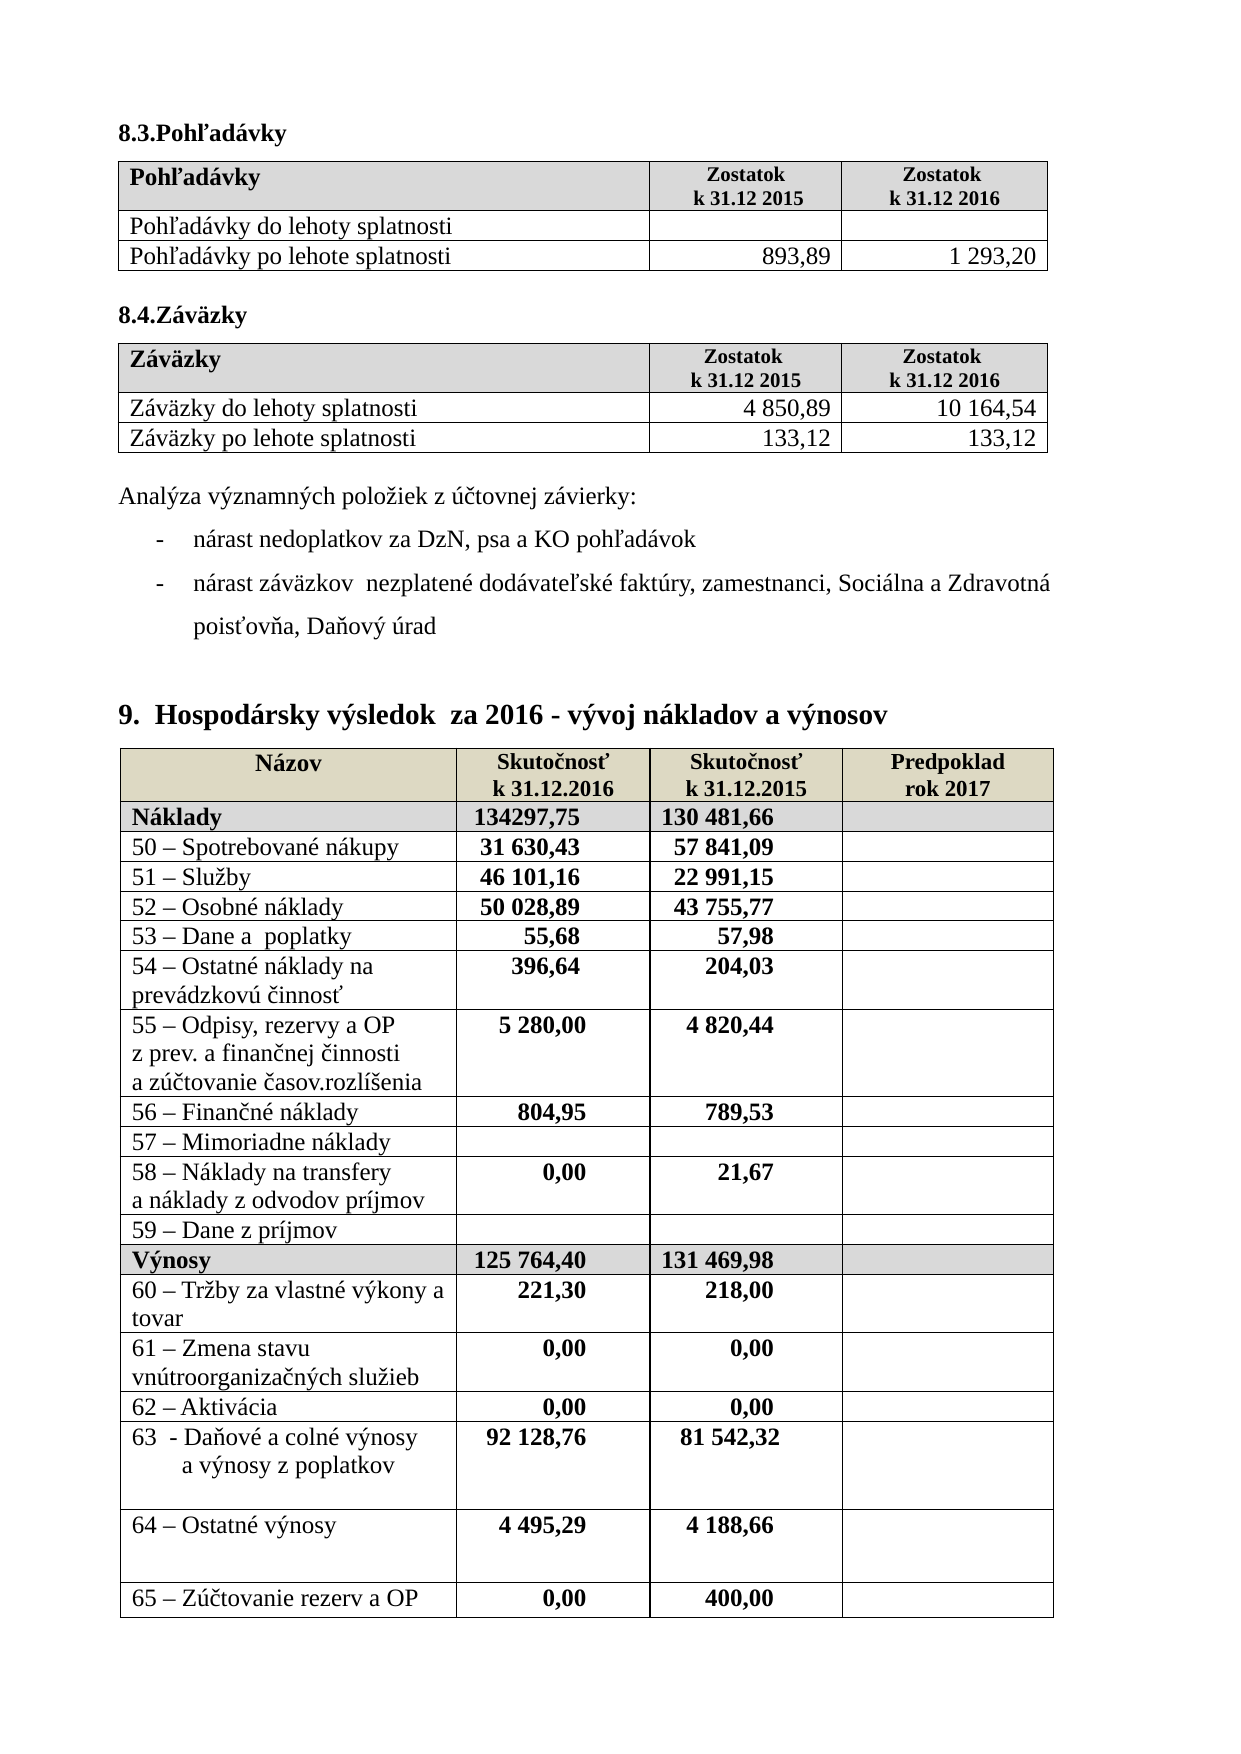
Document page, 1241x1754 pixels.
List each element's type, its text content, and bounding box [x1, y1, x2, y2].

table_cell 0,00 [651, 1333, 842, 1391]
table_cell 65 – Zúčtovanie rezerv a OP [121, 1583, 456, 1617]
table_cell [843, 1215, 1053, 1244]
table_header Zostatok k 31.12 2016 [842, 344, 1047, 392]
table_cell 57,98 [651, 921, 842, 950]
table_cell 31 630,43 [457, 832, 649, 861]
table_header Zostatok k 31.12 2015 [650, 162, 841, 210]
table_cell 131 469,98 [651, 1245, 842, 1274]
table_cell 0,00 [457, 1157, 649, 1214]
table_cell 61 – Zmena stavu vnútroorganizačných služieb [121, 1333, 456, 1391]
table_cell [843, 951, 1053, 1009]
table_header Pohľadávky [119, 162, 649, 210]
table_cell 125 764,40 [457, 1245, 649, 1274]
table_cell 0,00 [457, 1583, 649, 1617]
table_header Predpoklad rok 2017 [843, 749, 1053, 801]
list 8.3.Pohľadávky [118, 118, 1122, 147]
table_cell 221,30 [457, 1275, 649, 1332]
table_cell 0,00 [457, 1333, 649, 1391]
list poisťovňa, Daňový úrad [156, 611, 1122, 639]
table_header Skutočnosť k 31.12.2015 [651, 749, 842, 801]
table_header Zostatok k 31.12 2016 [842, 162, 1047, 210]
table_header Zostatok k 31.12 2015 [650, 344, 841, 392]
table_header Záväzky [119, 344, 649, 392]
table_cell 4 188,66 [651, 1510, 842, 1582]
list 9. Hospodársky výsledok za 2016 - vývoj nákladov a výnosov [118, 697, 1122, 731]
table_cell 804,95 [457, 1097, 649, 1126]
table_cell Pohľadávky po lehote splatnosti [119, 241, 649, 270]
table_cell 43 755,77 [651, 892, 842, 920]
table_cell [650, 211, 841, 240]
table_cell [843, 1157, 1053, 1214]
table_cell 0,00 [457, 1392, 649, 1421]
table_cell 63 - Daňové a colné výnosy a výnosy z poplatkov [121, 1422, 456, 1509]
text Analýza významných položiek z účtovnej závierky: [118, 481, 1122, 510]
table_cell Výnosy [121, 1245, 456, 1274]
table_cell 204,03 [651, 951, 842, 1009]
table_cell [843, 1097, 1053, 1126]
table_cell 55 – Odpisy, rezervy a OP z prev. a finančnej činnosti a zúčtovanie časov.rozlíšenia [121, 1010, 456, 1096]
table_cell 218,00 [651, 1275, 842, 1332]
table_cell [651, 1215, 842, 1244]
table_cell Záväzky po lehote splatnosti [119, 423, 649, 452]
table_cell 400,00 [651, 1583, 842, 1617]
table_cell 0,00 [651, 1392, 842, 1421]
table_cell [842, 211, 1047, 240]
table_cell 4 495,29 [457, 1510, 649, 1582]
table_cell 54 – Ostatné náklady na prevádzkovú činnosť [121, 951, 456, 1009]
text 8.4.Záväzky [118, 300, 1122, 328]
table_cell 53 – Dane a poplatky [121, 921, 456, 950]
table_cell 893,89 [650, 241, 841, 270]
table_header Skutočnosť k 31.12.2016 [457, 749, 649, 801]
table_cell [843, 1510, 1053, 1582]
table_cell 21,67 [651, 1157, 842, 1214]
table_cell [843, 921, 1053, 950]
table_cell Pohľadávky do lehoty splatnosti [119, 211, 649, 240]
table_cell [651, 1127, 842, 1156]
table_cell [843, 892, 1053, 920]
table_cell 130 481,66 [651, 802, 842, 831]
table_cell [843, 1583, 1053, 1617]
table_cell 396,64 [457, 951, 649, 1009]
table_cell 789,53 [651, 1097, 842, 1126]
table_cell [843, 1392, 1053, 1421]
table_cell 50 – Spotrebované nákupy [121, 832, 456, 861]
table_cell [843, 1333, 1053, 1391]
table_header Názov [121, 749, 456, 801]
table_cell 57 – Mimoriadne náklady [121, 1127, 456, 1156]
list nárast záväzkov nezplatené dodávateľské faktúry, zamestnanci, Sociálna a Zdravotná [156, 568, 1122, 596]
table_cell 60 – Tržby za vlastné výkony a tovar [121, 1275, 456, 1332]
table_cell [843, 832, 1053, 861]
table_cell 5 280,00 [457, 1010, 649, 1096]
table_cell [843, 802, 1053, 831]
table_cell 81 542,32 [651, 1422, 842, 1509]
table_cell 134297,75 [457, 802, 649, 831]
table_cell 59 – Dane z príjmov [121, 1215, 456, 1244]
table_cell 50 028,89 [457, 892, 649, 920]
table_cell [843, 862, 1053, 891]
table_cell 92 128,76 [457, 1422, 649, 1509]
table_cell 64 – Ostatné výnosy [121, 1510, 456, 1582]
table_cell 55,68 [457, 921, 649, 950]
table_cell 133,12 [650, 423, 841, 452]
table_cell 4 820,44 [651, 1010, 842, 1096]
table_cell 10 164,54 [842, 393, 1047, 422]
table_cell 4 850,89 [650, 393, 841, 422]
table_cell [843, 1245, 1053, 1274]
table_cell [843, 1010, 1053, 1096]
table_cell [457, 1215, 649, 1244]
list nárast nedoplatkov za DzN, psa a KO pohľadávok [156, 524, 1122, 553]
table_cell Záväzky do lehoty splatnosti [119, 393, 649, 422]
table_cell 22 991,15 [651, 862, 842, 891]
table_cell 46 101,16 [457, 862, 649, 891]
table_cell 56 – Finančné náklady [121, 1097, 456, 1126]
table_cell [843, 1275, 1053, 1332]
table_cell Náklady [121, 802, 456, 831]
table_cell 133,12 [842, 423, 1047, 452]
table_cell 58 – Náklady na transfery a náklady z odvodov príjmov [121, 1157, 456, 1214]
table_cell 52 – Osobné náklady [121, 892, 456, 920]
table_cell 62 – Aktivácia [121, 1392, 456, 1421]
table_cell [843, 1127, 1053, 1156]
table_cell 57 841,09 [651, 832, 842, 861]
table_cell [457, 1127, 649, 1156]
table_cell [843, 1422, 1053, 1509]
table_cell 51 – Služby [121, 862, 456, 891]
table_cell 1 293,20 [842, 241, 1047, 270]
